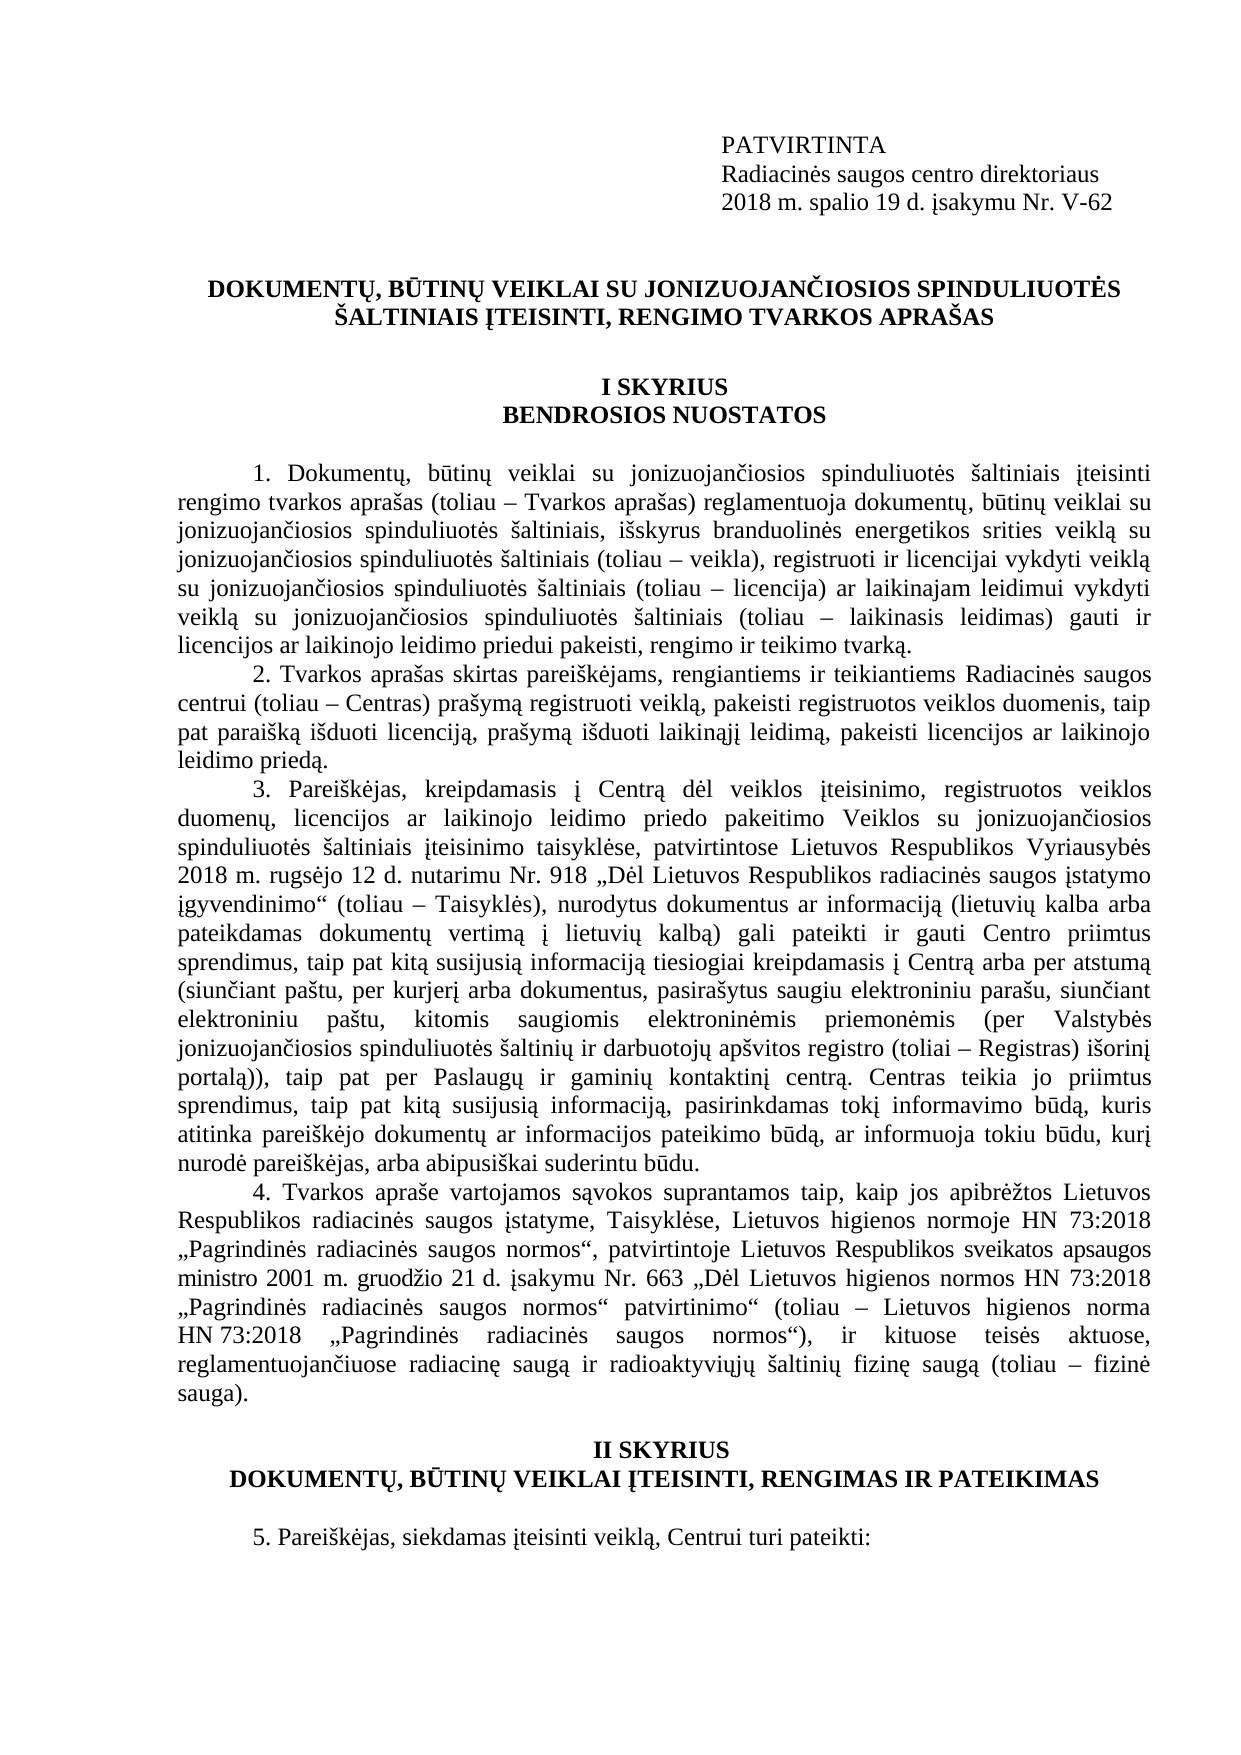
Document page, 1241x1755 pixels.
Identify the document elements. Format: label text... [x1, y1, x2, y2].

text 4. Tvarkos apraše vartojamos sąvokos suprantamos taip, kaip jos apibrėžtos Lietuvos Respublikos radiacinės saugos įstatyme, Taisyklėse, Lietuvos higienos normoje HN 73:2018 „Pagrindinės radiacinės saugos normos“, patvirtintoje Lietuvos Respublikos sveikatos apsaugos ministro 2001 m. gruodžio 21 d. įsakymu Nr. 663 „Dėl Lietuvos higienos normos HN 73:2018 „Pagrindinės radiacinės saugos normos“ patvirtinimo“ (toliau – Lietuvos higienos norma HN 73:2018 „Pagrindinės radiacinės saugos normos“), ir kituose teisės aktuose, reglamentuojančiuose radiacinę saugą ir radioaktyviųjų šaltinių fizinę saugą (toliau – fizinė sauga). [177, 1177, 1152, 1407]
text 3. Pareiškėjas, kreipdamasis į Centrą dėl veiklos įteisinimo, registruotos veiklos duomenų, licencijos ar laikinojo leidimo priedo pakeitimo Veiklos su jonizuojančiosios spinduliuotės šaltiniais įteisinimo taisyklėse, patvirtintose Lietuvos Respublikos Vyriausybės 2018 m. rugsėjo 12 d. nutarimu Nr. 918 „Dėl Lietuvos Respublikos radiacinės saugos įstatymo įgyvendinimo“ (toliau – Taisyklės), nurodytus dokumentus ar informaciją (lietuvių kalba arba pateikdamas dokumentų vertimą į lietuvių kalbą) gali pateikti ir gauti Centro priimtus sprendimus, taip pat kitą susijusią informaciją tiesiogiai kreipdamasis į Centrą arba per atstumą (siunčiant paštu, per kurjerį arba dokumentus, pasirašytus saugiu elektroniniu parašu, siunčiant elektroniniu paštu, kitomis saugiomis elektroninėmis priemonėmis (per Valstybės jonizuojančiosios spinduliuotės šaltinių ir darbuotojų apšvitos registro (toliai – Registras) išorinį portalą)), taip pat per Paslaugų ir gaminių kontaktinį centrą. Centras teikia jo priimtus sprendimus, taip pat kitą susijusią informaciją, pasirinkdamas tokį informavimo būdą, kuris atitinka pareiškėjo dokumentų ar informacijos pateikimo būdą, ar informuoja tokiu būdu, kurį nurodė pareiškėjas, arba abipusiškai suderintu būdu. [177, 774, 1152, 1177]
text DOKUMENTŲ, BŪTINŲ VEIKLAI SU JONIZUOJANČIOSIOS SPINDULIUOTĖS ŠALTINIAIS ĮTEISINTI, RENGIMO TVARKOS APRAŠAS [177, 274, 1152, 331]
text PATVIRTINTA Radiacinės saugos centro direktoriaus 2018 m. spalio 19 d. įsakymu Nr. V-62 [721, 130, 1152, 216]
text 5. pareiškėjas, siekdamas įteisinti veiklą, Centrui turi pateikti: [177, 1522, 1152, 1551]
text 1. Dokumentų, būtinų veiklai su jonizuojančiosios spinduliuotės šaltiniais įteisinti rengimo tvarkos aprašas (toliau – Tvarkos aprašas) reglamentuoja dokumentų, būtinų veiklai su jonizuojančiosios spinduliuotės šaltiniais, išskyrus branduolinės energetikos srities veiklą su jonizuojančiosios spinduliuotės šaltiniais (toliau – veikla), registruoti ir licencijai vykdyti veiklą su jonizuojančiosios spinduliuotės šaltiniais (toliau – licencija) ar laikinajam leidimui vykdyti veiklą su jonizuojančiosios spinduliuotės šaltiniais (toliau – laikinasis leidimas) gauti ir licencijos ar laikinojo leidimo priedui pakeisti, rengimo ir teikimo tvarką. [177, 458, 1152, 659]
text I SKYRIUS [177, 372, 1152, 401]
subtitle DOKUMENTŲ, BŪTINŲ VEIKLAI ĮTEISINTI, RENGIMAS IR PATEIKIMAS [177, 1464, 1152, 1493]
text 2. Tvarkos aprašas skirtas pareiškėjams, rengiantiems ir teikiantiems Radiacinės saugos centrui (toliau – Centras) prašymą registruoti veiklą, pakeisti registruotos veiklos duomenis, taip pat paraišką išduoti licenciją, prašymą išduoti laikinąjį leidimą, pakeisti licencijos ar laikinojo leidimo priedą. [177, 659, 1152, 774]
subtitle II SKYRIUS [177, 1436, 1152, 1464]
text BENDROSIOS NUOSTATOS [177, 401, 1152, 429]
